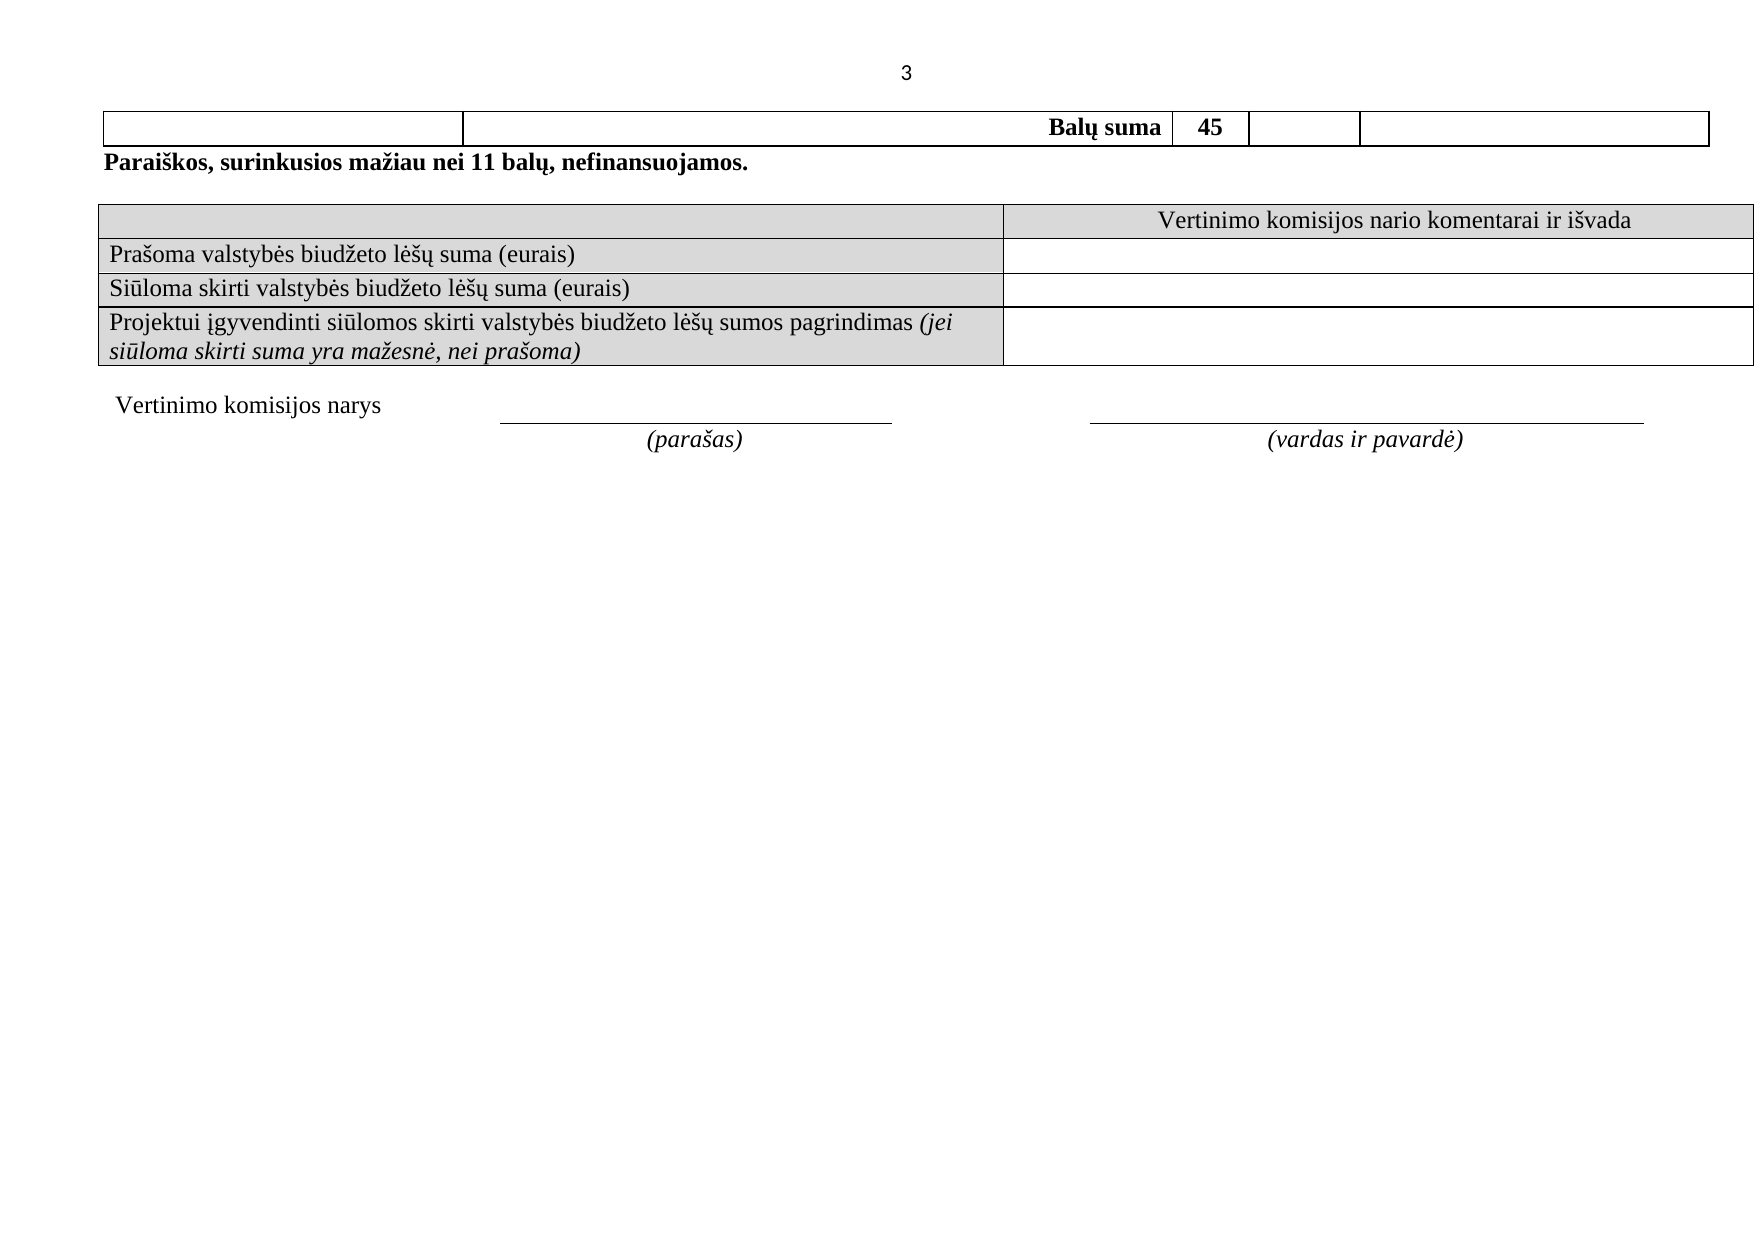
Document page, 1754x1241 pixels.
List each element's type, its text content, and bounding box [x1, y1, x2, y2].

table_cell (vardas ir pavardė) [1090, 424, 1644, 457]
table_cell [1004, 274, 1753, 306]
table_cell [892, 423, 1089, 457]
table_cell 45 [1173, 112, 1248, 145]
table_cell (parašas) [500, 424, 892, 457]
table_cell [104, 423, 500, 457]
table_header [99, 205, 1003, 238]
table_cell [1250, 112, 1359, 145]
table_header Vertinimo komisijos nario komentarai ir išvada [1004, 205, 1753, 238]
table_header [1090, 390, 1644, 423]
table_cell Siūloma skirti valstybės biudžeto lėšų suma (eurais) [99, 274, 1003, 306]
table_header [500, 390, 892, 423]
table_cell [1361, 112, 1708, 145]
table_cell [1004, 308, 1753, 365]
table_header Vertinimo komisijos narys [104, 390, 500, 423]
table_header [892, 390, 1089, 423]
table_cell Prašoma valstybės biudžeto lėšų suma (eurais) [99, 239, 1003, 272]
table_cell Balų suma [464, 112, 1172, 145]
table_cell Projektui įgyvendinti siūlomos skirti valstybės biudžeto lėšų sumos pagrindimas (jei siūloma skirti suma yra mažesnė, nei prašoma) [99, 308, 1003, 365]
table_cell [1004, 239, 1753, 272]
text Paraiškos, surinkusios mažiau nei 11 balų, nefinansuojamos. [103, 147, 1709, 176]
table_cell [104, 112, 462, 145]
